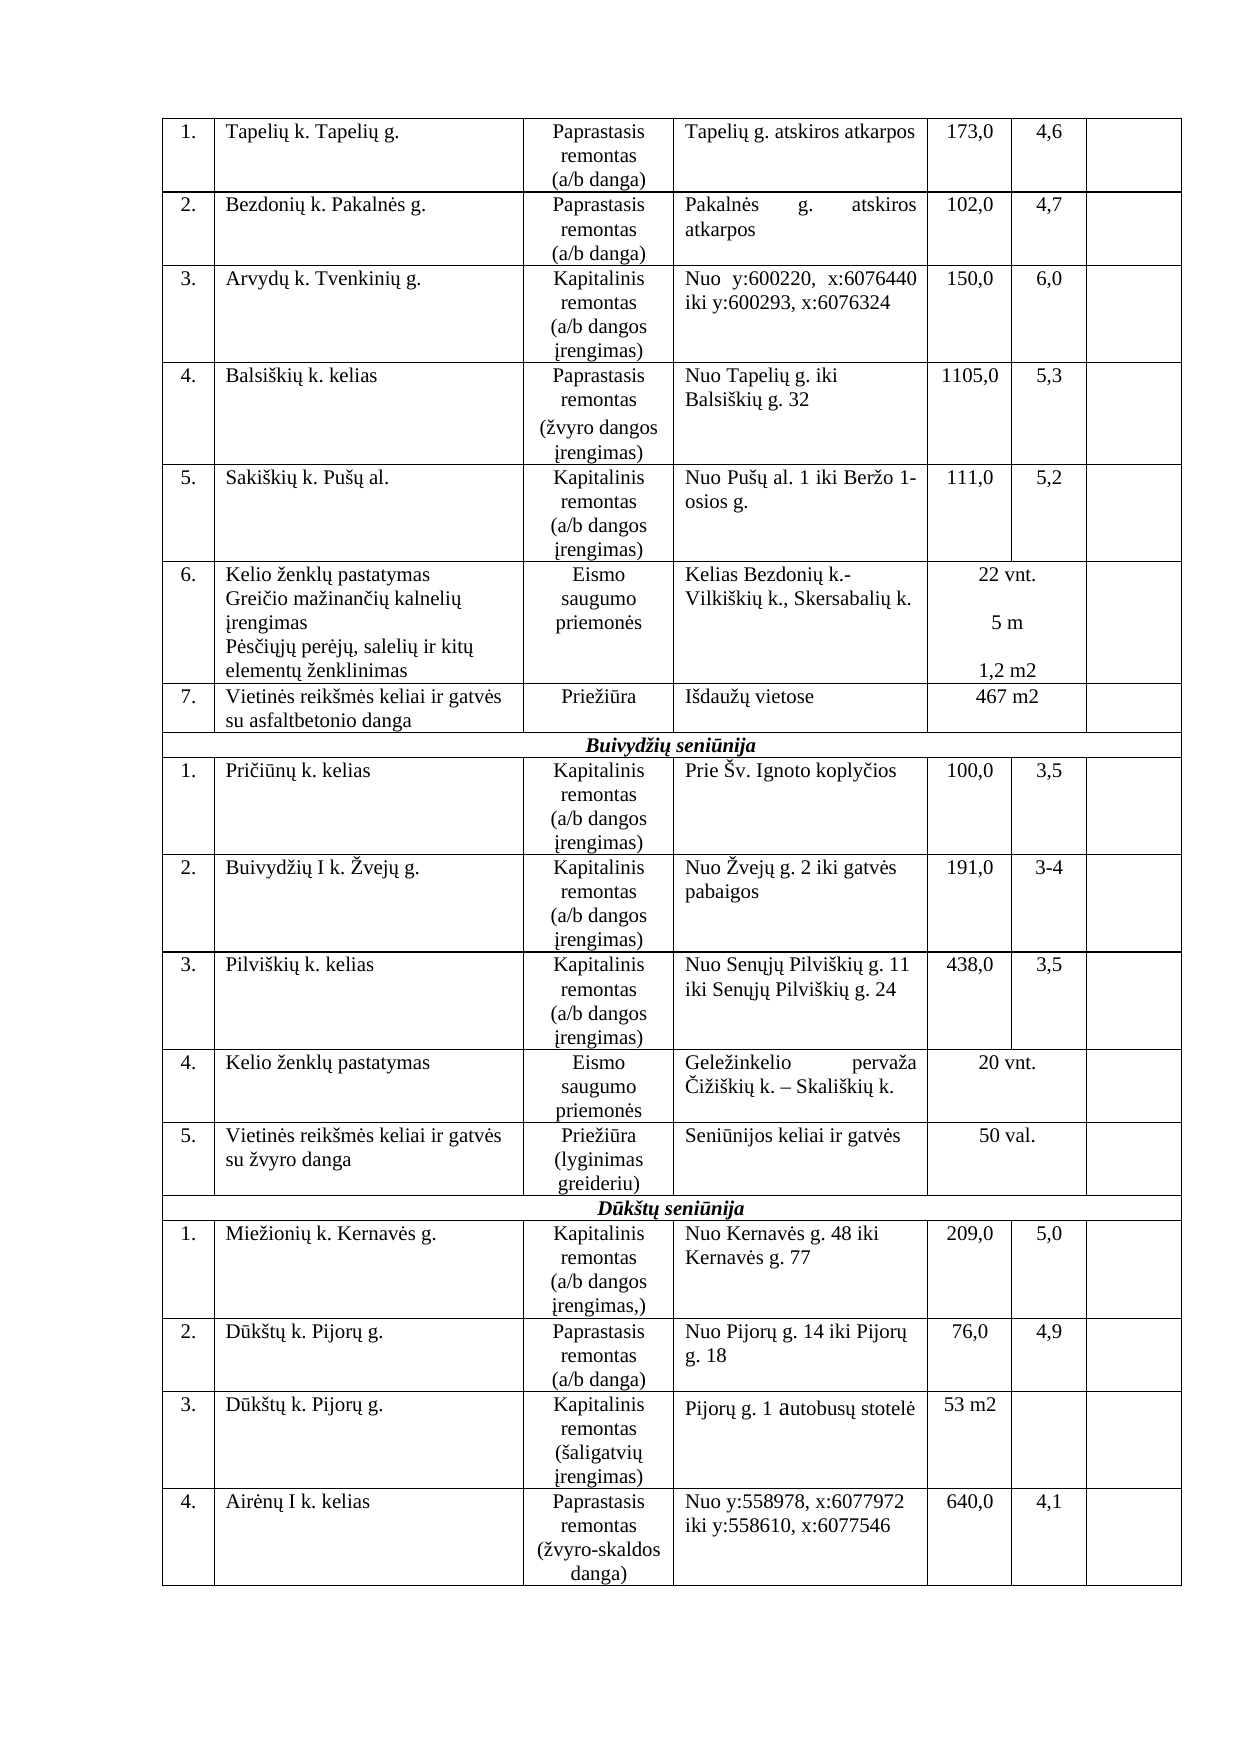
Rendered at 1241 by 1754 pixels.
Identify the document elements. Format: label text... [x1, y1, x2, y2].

table_cell [1087, 562, 1181, 682]
table_cell 5,0 [1012, 1221, 1086, 1317]
table_cell 191,0 [928, 855, 1011, 951]
table_cell Nuo Pušų al. 1 iki Beržo 1-osios g. [674, 465, 927, 561]
table_cell Eismo saugumo priemonės [524, 1050, 673, 1122]
table_cell Nuo Žvejų g. 2 iki gatvės pabaigos [674, 855, 927, 951]
table_cell Kapitalinis remontas (šaligatvių įrengimas) [524, 1392, 673, 1488]
table_cell [1087, 1050, 1181, 1122]
table_cell 50 val. [928, 1123, 1086, 1195]
table_cell Nuo Tapelių g. iki Balsiškių g. 32 [674, 363, 927, 464]
table_cell 2. [163, 855, 214, 951]
table_cell [1087, 684, 1181, 732]
table_cell 1105,0 [928, 363, 1011, 464]
table_cell Priežiūra (lyginimas greideriu) [524, 1123, 673, 1195]
table_cell Kapitalinis remontas (a/b dangos įrengimas,) [524, 1221, 673, 1317]
table_cell Išdaužų vietose [674, 684, 927, 732]
table_cell [1087, 119, 1181, 191]
table_cell 100,0 [928, 758, 1011, 854]
table_cell [1087, 953, 1181, 1049]
table_cell Buivydžių seniūnija [163, 733, 1181, 757]
table_cell 102,0 [928, 193, 1011, 264]
table_cell 4. [163, 363, 214, 464]
table_cell 5. [163, 1123, 214, 1195]
table_cell 6. [163, 562, 214, 682]
table_cell 3-4 [1012, 855, 1086, 951]
table_cell Sakiškių k. Pušų al. [215, 465, 523, 561]
table_cell Kelio ženklų pastatymas [215, 1050, 523, 1122]
table_cell 53 m2 [928, 1392, 1011, 1488]
table_cell 3,5 [1012, 953, 1086, 1049]
table_cell 3,5 [1012, 758, 1086, 854]
table_cell Miežionių k. Kernavės g. [215, 1221, 523, 1317]
table_cell Tapelių k. Tapelių g. [215, 119, 523, 191]
table_cell 76,0 [928, 1319, 1011, 1391]
table_cell Paprastasis remontas (a/b danga) [524, 193, 673, 264]
table_cell Eismo saugumo priemonės [524, 562, 673, 682]
table_cell 4,9 [1012, 1319, 1086, 1391]
table_cell Tapelių g. atskiros atkarpos [674, 119, 927, 191]
table_cell Paprastasis remontas (žvyro dangos įrengimas) [524, 363, 673, 464]
table_cell Kelias Bezdonių k.- Vilkiškių k., Skersabalių k. [674, 562, 927, 682]
table_cell 4,7 [1012, 193, 1086, 264]
table_cell Paprastasis remontas (žvyro-skaldos danga) [524, 1489, 673, 1585]
table_cell Arvydų k. Tvenkinių g. [215, 266, 523, 362]
table_cell [1087, 1123, 1181, 1195]
table_cell Vietinės reikšmės keliai ir gatvės su asfaltbetonio danga [215, 684, 523, 732]
table_cell Bezdonių k. Pakalnės g. [215, 193, 523, 264]
table_cell Nuo y:558978, x:6077972 iki y:558610, x:6077546 [674, 1489, 927, 1585]
table_cell 22 vnt. 5 m 1,2 m2 [928, 562, 1086, 682]
table_cell 3. [163, 953, 214, 1049]
table_cell [1087, 193, 1181, 264]
table_cell Dūkštų k. Pijorų g. [215, 1392, 523, 1488]
table_cell 1. [163, 1221, 214, 1317]
table_cell Priežiūra [524, 684, 673, 732]
table_cell Pričiūnų k. kelias [215, 758, 523, 854]
table_cell Kapitalinis remontas (a/b dangos įrengimas) [524, 953, 673, 1049]
table_cell Pakalnės g. atskiros atkarpos [674, 193, 927, 264]
table_cell Vietinės reikšmės keliai ir gatvės su žvyro danga [215, 1123, 523, 1195]
table_cell Kapitalinis remontas (a/b dangos įrengimas) [524, 465, 673, 561]
table_cell Paprastasis remontas (a/b danga) [524, 1319, 673, 1391]
table_cell 4,6 [1012, 119, 1086, 191]
table_cell Dūkštų k. Pijorų g. [215, 1319, 523, 1391]
table_cell 6,0 [1012, 266, 1086, 362]
table_cell 111,0 [928, 465, 1011, 561]
table_cell Kapitalinis remontas (a/b dangos įrengimas) [524, 758, 673, 854]
table_cell Geležinkelio pervaža Čižiškių k. – Skališkių k. [674, 1050, 927, 1122]
table_cell 7. [163, 684, 214, 732]
table_cell Paprastasis remontas (a/b danga) [524, 119, 673, 191]
table_cell 2. [163, 193, 214, 264]
table_cell 4. [163, 1489, 214, 1585]
table_cell 5. [163, 465, 214, 561]
table_cell [1087, 266, 1181, 362]
table_cell 4,1 [1012, 1489, 1086, 1585]
table_cell 173,0 [928, 119, 1011, 191]
table_cell 5,3 [1012, 363, 1086, 464]
table_cell Kelio ženklų pastatymas Greičio mažinančių kalnelių įrengimas Pėsčiųjų perėjų, salelių ir kitų elementų ženklinimas [215, 562, 523, 682]
table_cell [1087, 363, 1181, 464]
table_cell 209,0 [928, 1221, 1011, 1317]
table_cell Pijorų g. 1 autobusų stotelė [674, 1392, 927, 1488]
table_cell Prie Šv. Ignoto koplyčios [674, 758, 927, 854]
table_cell 467 m2 [928, 684, 1086, 732]
table_cell 3. [163, 266, 214, 362]
table_cell 5,2 [1012, 465, 1086, 561]
table_cell Nuo Senųjų Pilviškių g. 11 iki Senųjų Pilviškių g. 24 [674, 953, 927, 1049]
table_cell Seniūnijos keliai ir gatvės [674, 1123, 927, 1195]
table_cell [1012, 1392, 1086, 1488]
table_cell 1. [163, 119, 214, 191]
table_cell [1087, 1221, 1181, 1317]
table_cell Airėnų I k. kelias [215, 1489, 523, 1585]
table_cell 150,0 [928, 266, 1011, 362]
table_cell 2. [163, 1319, 214, 1391]
table_cell Nuo y:600220, x:6076440 iki y:600293, x:6076324 [674, 266, 927, 362]
table_cell [1087, 1392, 1181, 1488]
table_cell [1087, 758, 1181, 854]
table_cell 3. [163, 1392, 214, 1488]
table_cell Dūkštų seniūnija [163, 1196, 1181, 1220]
table_cell Balsiškių k. kelias [215, 363, 523, 464]
table_cell [1087, 1489, 1181, 1585]
table_cell Nuo Pijorų g. 14 iki Pijorų g. 18 [674, 1319, 927, 1391]
table_cell 640,0 [928, 1489, 1011, 1585]
table_cell Nuo Kernavės g. 48 iki Kernavės g. 77 [674, 1221, 927, 1317]
table_cell Buivydžių I k. Žvejų g. [215, 855, 523, 951]
table_cell [1087, 1319, 1181, 1391]
table_cell 438,0 [928, 953, 1011, 1049]
table_cell 4. [163, 1050, 214, 1122]
table_cell Pilviškių k. kelias [215, 953, 523, 1049]
table_cell 20 vnt. [928, 1050, 1086, 1122]
table_cell 1. [163, 758, 214, 854]
table_cell Kapitalinis remontas (a/b dangos įrengimas) [524, 266, 673, 362]
table_cell [1087, 465, 1181, 561]
table_cell [1087, 855, 1181, 951]
table_cell Kapitalinis remontas (a/b dangos įrengimas) [524, 855, 673, 951]
